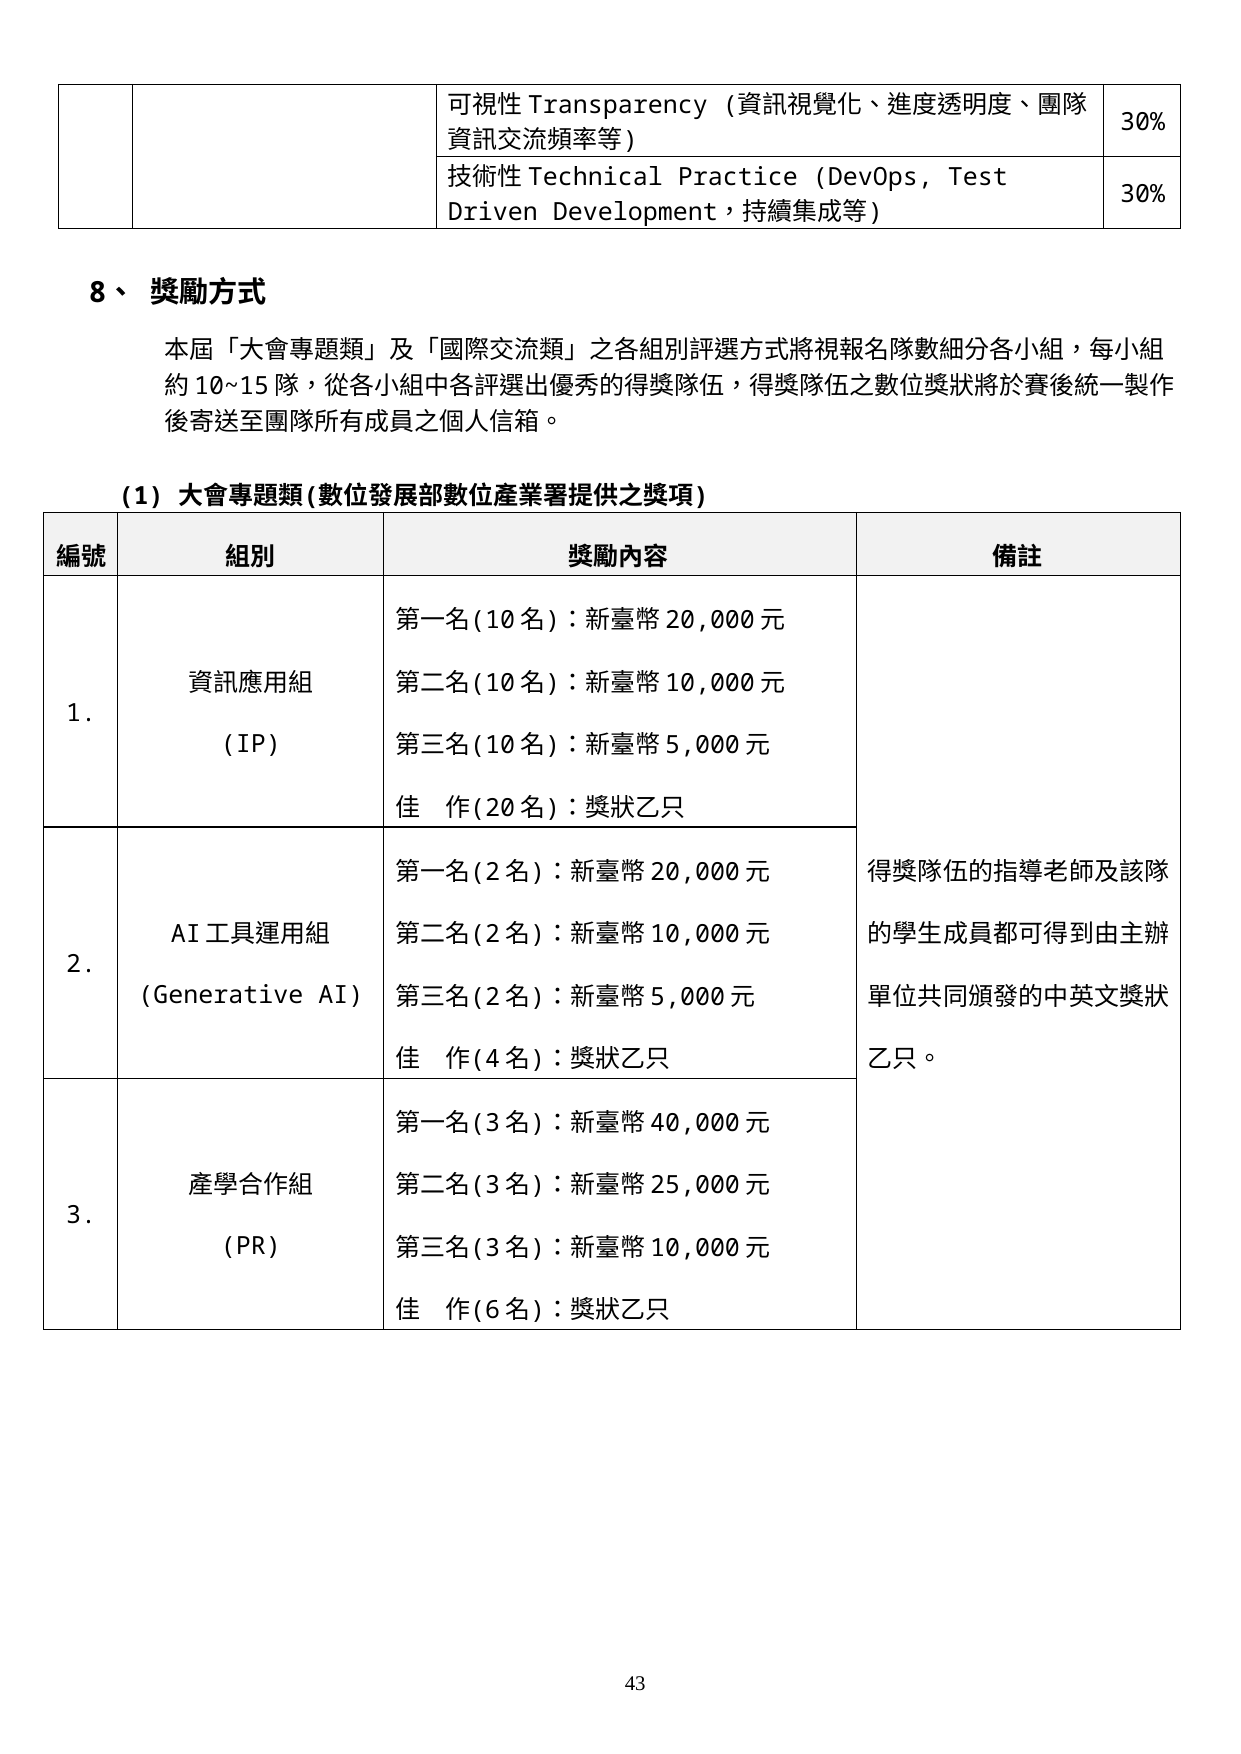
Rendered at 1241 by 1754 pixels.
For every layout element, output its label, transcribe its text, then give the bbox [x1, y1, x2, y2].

table_cell [44, 1079, 117, 1328]
table_header 獎勵內容 [384, 513, 856, 575]
table_cell 可視性Transparency (資訊視覺化、進度透明度、團隊資訊交流頻率等) [437, 85, 1103, 156]
list 大會專題類(數位發展部數位產業署提供之獎項) [118, 476, 1181, 512]
table_cell AI工具運用組 (Generative AI) [118, 828, 383, 1077]
table_cell 30% [1104, 157, 1180, 227]
table_cell [44, 828, 117, 1077]
table_cell 產學合作組 (PR) [118, 1079, 383, 1328]
table_cell 第一名(3名)：新臺幣40,000元 第二名(3名)：新臺幣25,000元 第三名(3名)：新臺幣10,000元 佳 作(6名)：獎狀乙只 [384, 1079, 856, 1328]
table_cell [59, 85, 132, 227]
text 本屆「大會專題類」及「國際交流類」之各組別評選方式將視報名隊數細分各小組，每小組約10~15隊，從各小組中各評選出優秀的得獎隊伍，得獎隊伍之數位獎狀將於賽後統一製作後寄送至團隊所有成員之個人信箱。 [164, 329, 1181, 438]
table_cell [1181, 84, 1192, 156]
table_cell 第一名(2名)：新臺幣20,000元 第二名(2名)：新臺幣10,000元 第三名(2名)：新臺幣5,000元 佳 作(4名)：獎狀乙只 [384, 828, 856, 1077]
table_cell 30% [1104, 85, 1180, 156]
list 獎勵方式 [89, 268, 1181, 311]
table_cell 資訊應用組 (IP) [118, 576, 383, 826]
table_cell 得獎隊伍的指導老師及該隊的學生成員都可得到由主辦單位共同頒發的中英文獎狀乙只。 [857, 576, 1180, 1328]
table_cell [44, 576, 117, 826]
table_cell 技術性Technical Practice (DevOps, Test Driven Development，持續集成等) [437, 157, 1103, 227]
table_header 備註 [857, 513, 1180, 575]
table_cell [1181, 156, 1192, 227]
table_header 編號 [44, 513, 117, 575]
table_cell [133, 85, 436, 227]
table_cell 第一名(10名)：新臺幣20,000元 第二名(10名)：新臺幣10,000元 第三名(10名)：新臺幣5,000元 佳 作(20名)：獎狀乙只 [384, 576, 856, 826]
table_header 組別 [118, 513, 383, 575]
